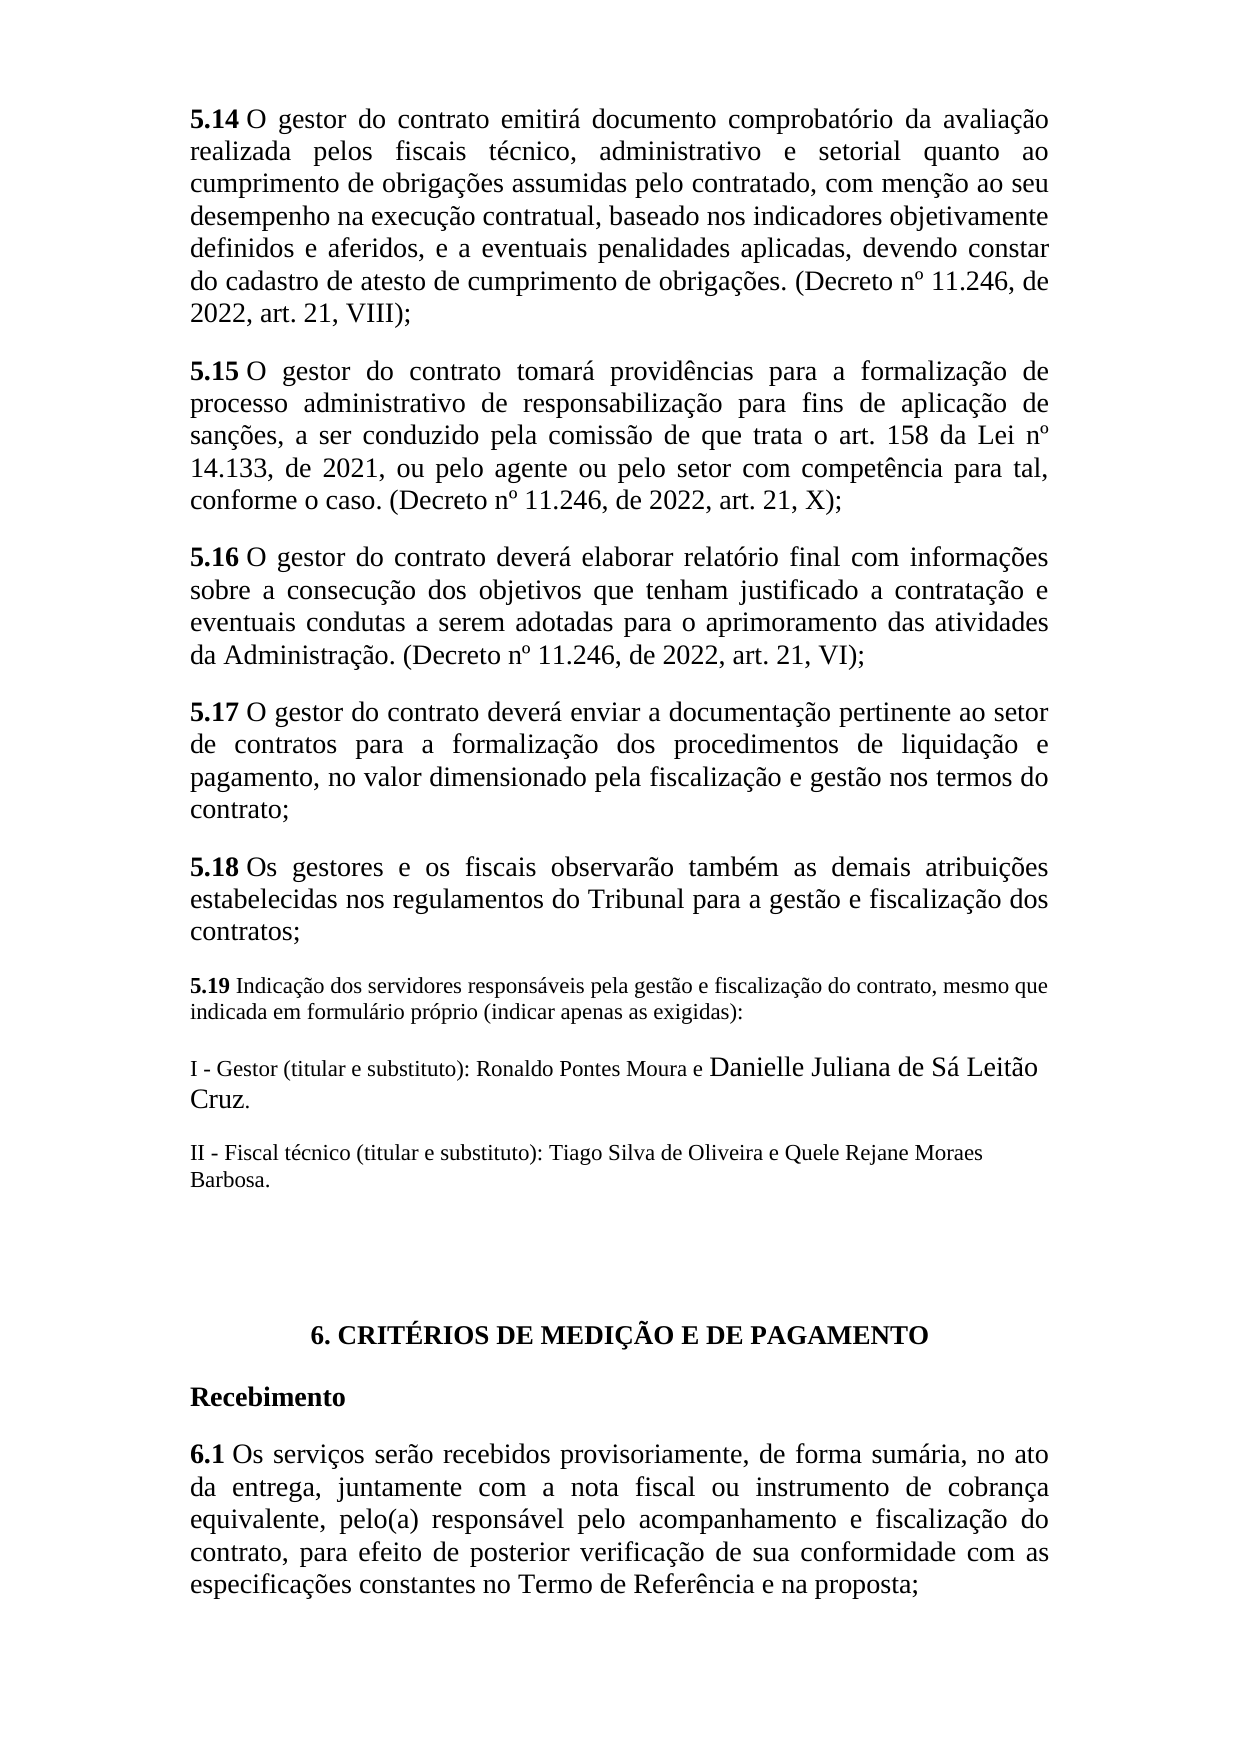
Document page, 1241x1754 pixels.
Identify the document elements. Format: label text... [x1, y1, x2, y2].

text II - Fiscal técnico (titular e substituto): Tiago Silva de Oliveira e Quele Rejane Moraes Barbosa. [190, 1139, 1051, 1192]
text I - Gestor (titular e substituto): Ronaldo Pontes Moura e Danielle Juliana de Sá Leitão Cruz. [190, 1049, 1051, 1114]
text 6.1 Os serviços serão recebidos provisoriamente, de forma sumária, no ato da entrega, juntamente com a nota fiscal ou instrumento de cobrança equivalente, pelo(a) responsável pelo acompanhamento e fiscalização do contrato, para efeito de posterior verificação de sua conformidade com as especificações constantes no Termo de Referência e na proposta; [190, 1438, 1051, 1599]
text 6. CRITÉRIOS DE MEDIÇÃO E DE PAGAMENTO [177, 1319, 1063, 1351]
text Recebimento [190, 1380, 1051, 1413]
text 5.16 O gestor do contrato deverá elaborar relatório final com informações sobre a consecução dos objetivos que tenham justificado a contratação e eventuais condutas a serem adotadas para o aprimoramento das atividades da Administração. (Decreto nº 11.246, de 2022, art. 21, VI); [190, 541, 1051, 670]
text 5.17 O gestor do contrato deverá enviar a documentação pertinente ao setor de contratos para a formalização dos procedimentos de liquidação e pagamento, no valor dimensionado pela fiscalização e gestão nos termos do contrato; [190, 695, 1051, 825]
text 5.18 Os gestores e os fiscais observarão também as demais atribuições estabelecidas nos regulamentos do Tribunal para a gestão e fiscalização dos contratos; [190, 850, 1051, 947]
text 5.19 Indicação dos servidores responsáveis pela gestão e fiscalização do contrato, mesmo que indicada em formulário próprio (indicar apenas as exigidas): [190, 972, 1051, 1024]
text 5.14 O gestor do contrato emitirá documento comprobatório da avaliação realizada pelos fiscais técnico, administrativo e setorial quanto ao cumprimento de obrigações assumidas pelo contratado, com menção ao seu desempenho na execução contratual, baseado nos indicadores objetivamente definidos e aferidos, e a eventuais penalidades aplicadas, devendo constar do cadastro de atesto de cumprimento de obrigações. (Decreto nº 11.246, de 2022, art. 21, VIII); [190, 102, 1051, 328]
text 5.15 O gestor do contrato tomará providências para a formalização de processo administrativo de responsabilização para fins de aplicação de sanções, a ser conduzido pela comissão de que trata o art. 158 da Lei nº 14.133, de 2021, ou pelo agente ou pelo setor com competência para tal, conforme o caso. (Decreto nº 11.246, de 2022, art. 21, X); [190, 353, 1051, 516]
